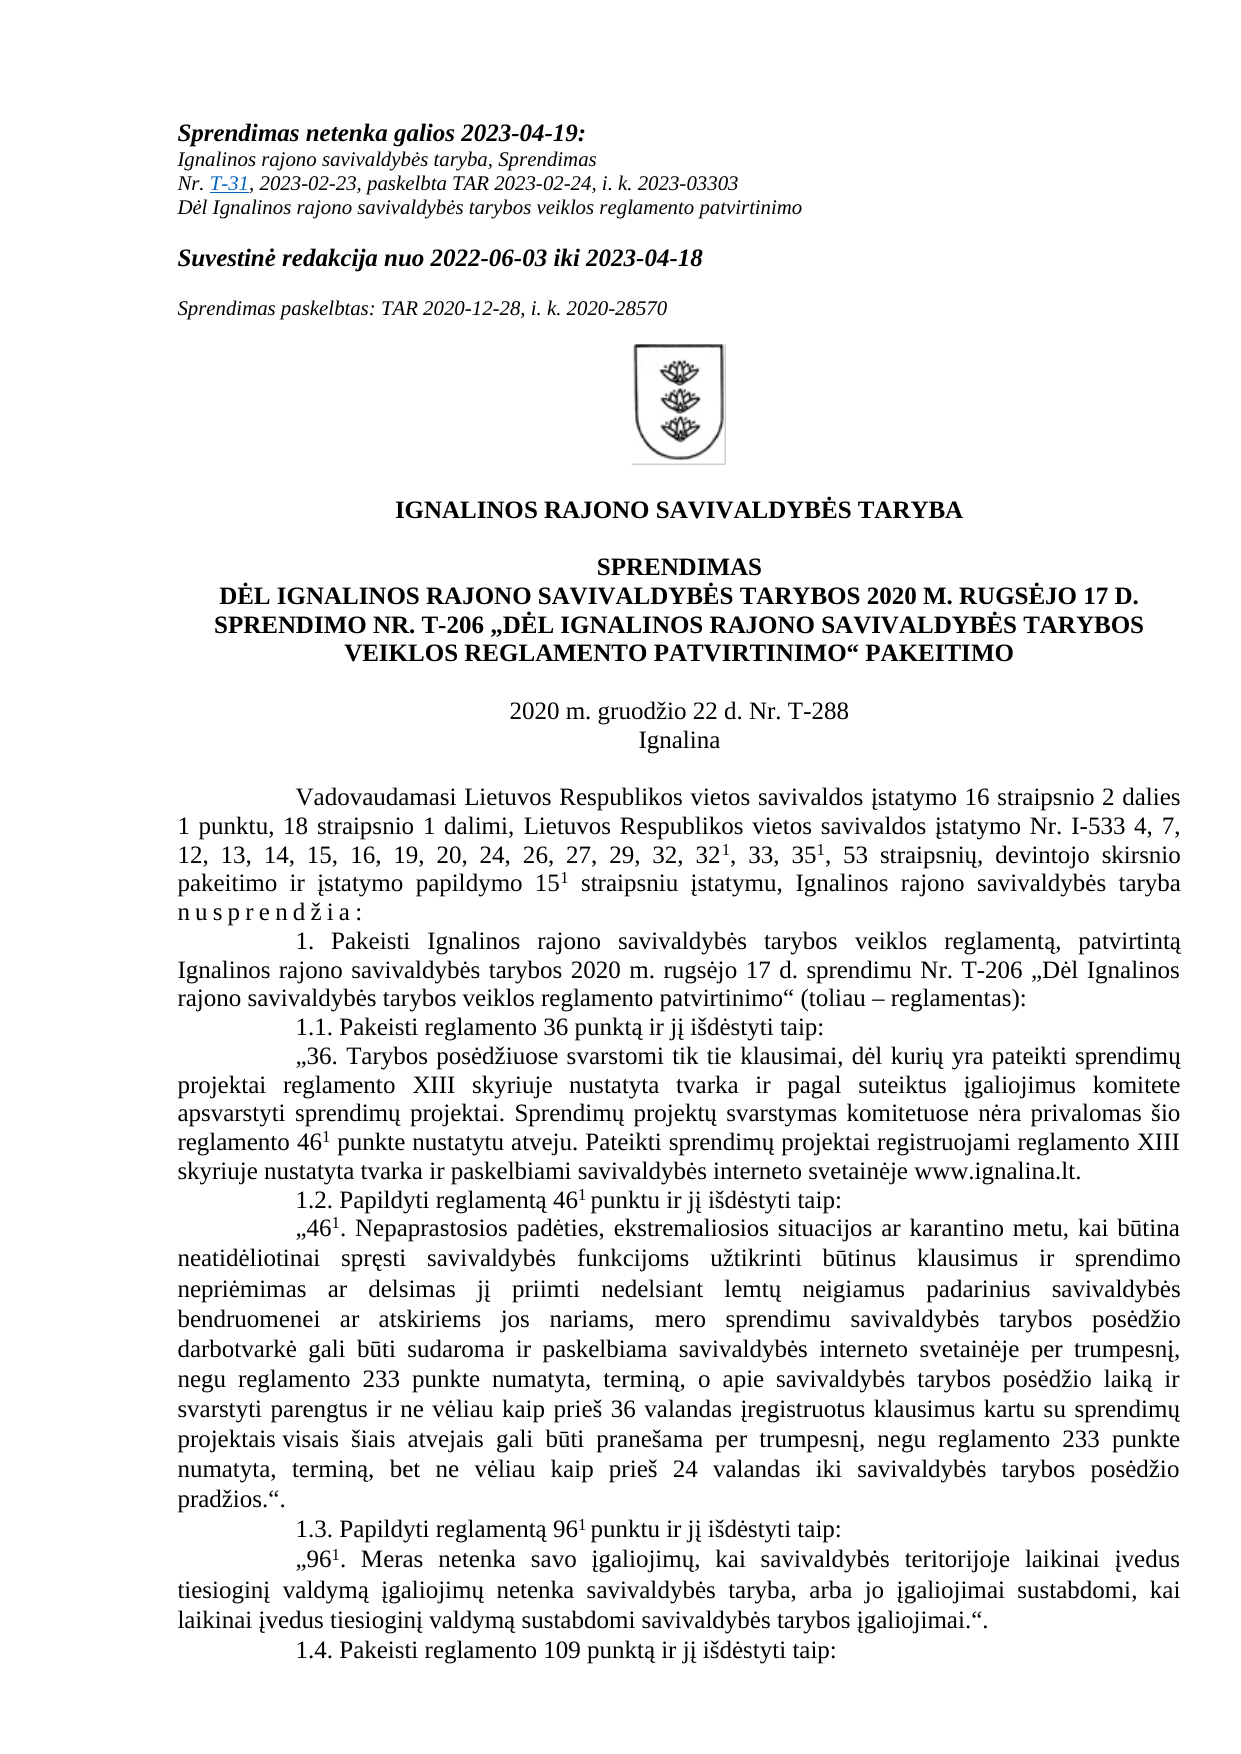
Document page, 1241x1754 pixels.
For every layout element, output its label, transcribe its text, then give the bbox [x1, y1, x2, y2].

text Ignalina [177, 725, 1181, 753]
text 1. Pakeisti Ignalinos rajono savivaldybės tarybos veiklos reglamentą, patvirtintą Ignalinos rajono savivaldybės tarybos 2020 m. rugsėjo 17 d. sprendimu Nr. T-206 „Dėl Ignalinos rajono savivaldybės tarybos veiklos reglamento patvirtinimo“ (toliau – reglamentas): [177, 926, 1181, 1012]
text „461. Nepaprastosios padėties, ekstremaliosios situacijos ar karantino metu, kai būtina neatidėliotinai spręsti savivaldybės funkcijoms užtikrinti būtinus klausimus ir sprendimo nepriėmimas ar delsimas jį priimti nedelsiant lemtų neigiamus padarinius savivaldybės bendruomenei ar atskiriems jos nariams, mero sprendimu savivaldybės tarybos posėdžio darbotvarkė gali būti sudaroma ir paskelbiama savivaldybės interneto svetainėje per trumpesnį, negu reglamento 233 punkte numatyta, terminą, o apie savivaldybės tarybos posėdžio laiką ir svarstyti parengtus ir ne vėliau kaip prieš 36 valandas įregistruotus klausimus kartu su sprendimų projektais visais šiais atvejais gali būti pranešama per trumpesnį, negu reglamento 233 punkte numatyta, terminą, bet ne vėliau kaip prieš 24 valandas iki savivaldybės tarybos posėdžio pradžios.“. [177, 1213, 1181, 1513]
text Suvestinė redakcija nuo 2022-06-03 iki 2023-04-18 [177, 243, 1181, 272]
text Sprendimas netenka galios 2023-04-19: [177, 118, 1181, 147]
text SPRENDIMAS [177, 552, 1181, 581]
text Dėl Ignalinos rajono savivaldybės tarybos veiklos reglamento patvirtinimo [177, 195, 1181, 219]
text Vadovaudamasi Lietuvos Respublikos vietos savivaldos įstatymo 16 straipsnio 2 dalies 1 punktu, 18 straipsnio 1 dalimi, Lietuvos Respublikos vietos savivaldos įstatymo Nr. I-533 4, 7, 12, 13, 14, 15, 16, 19, 20, 24, 26, 27, 29, 32, 321, 33, 351, 53 straipsnių, devintojo skirsnio pakeitimo ir įstatymo papildymo 151 straipsniu įstatymu, Ignalinos rajono savivaldybės taryba nusprendžia: [177, 782, 1181, 926]
text 2020 m. gruodžio 22 d. Nr. T-288 [177, 696, 1181, 725]
text 1.2. Papildyti reglamentą 461 punktu ir jį išdėstyti taip: [177, 1185, 1181, 1213]
text „961. Meras netenka savo įgaliojimų, kai savivaldybės teritorijoje laikinai įvedus tiesioginį valdymą įgaliojimų netenka savivaldybės taryba, arba jo įgaliojimai sustabdomi, kai laikinai įvedus tiesioginį valdymą sustabdomi savivaldybės tarybos įgaliojimai.“. [177, 1544, 1181, 1633]
text Nr. T-31, 2023-02-23, paskelbta TAR 2023-02-24, i. k. 2023-03303 [177, 171, 1181, 195]
text 1.1. Pakeisti reglamento 36 punktą ir jį išdėstyti taip: [177, 1012, 1181, 1041]
text IGNALINOS RAJONO SAVIVALDYBĖS TARYBA [177, 495, 1181, 523]
text 1.3. Papildyti reglamentą 961 punktu ir jį išdėstyti taip: [177, 1514, 1181, 1543]
text Sprendimas paskelbtas: TAR 2020-12-28, i. k. 2020-28570 [177, 296, 1181, 320]
text Ignalinos rajono savivaldybės taryba, Sprendimas [177, 147, 1181, 171]
text DĖL IGNALINOS RAJONO SAVIVALDYBĖS TARYBOS 2020 M. RUGSĖJO 17 D. SPRENDIMO NR. T-206 „DĖL IGNALINOS rajono savivaldybės tarybos VEIKLOS REGLAMENTO PATVIRTINIMO“ PAKEITIMO [177, 581, 1181, 667]
text 1.4. Pakeisti reglamento 109 punktą ir jį išdėstyti taip: [177, 1635, 1181, 1664]
text „36. Tarybos posėdžiuose svarstomi tik tie klausimai, dėl kurių yra pateikti sprendimų projektai reglamento XIII skyriuje nustatyta tvarka ir pagal suteiktus įgaliojimus komitete apsvarstyti sprendimų projektai. Sprendimų projektų svarstymas komitetuose nėra privalomas šio reglamento 461 punkte nustatytu atveju. Pateikti sprendimų projektai registruojami reglamento XIII skyriuje nustatyta tvarka ir paskelbiami savivaldybės interneto svetainėje www.ignalina.lt. [177, 1041, 1181, 1185]
